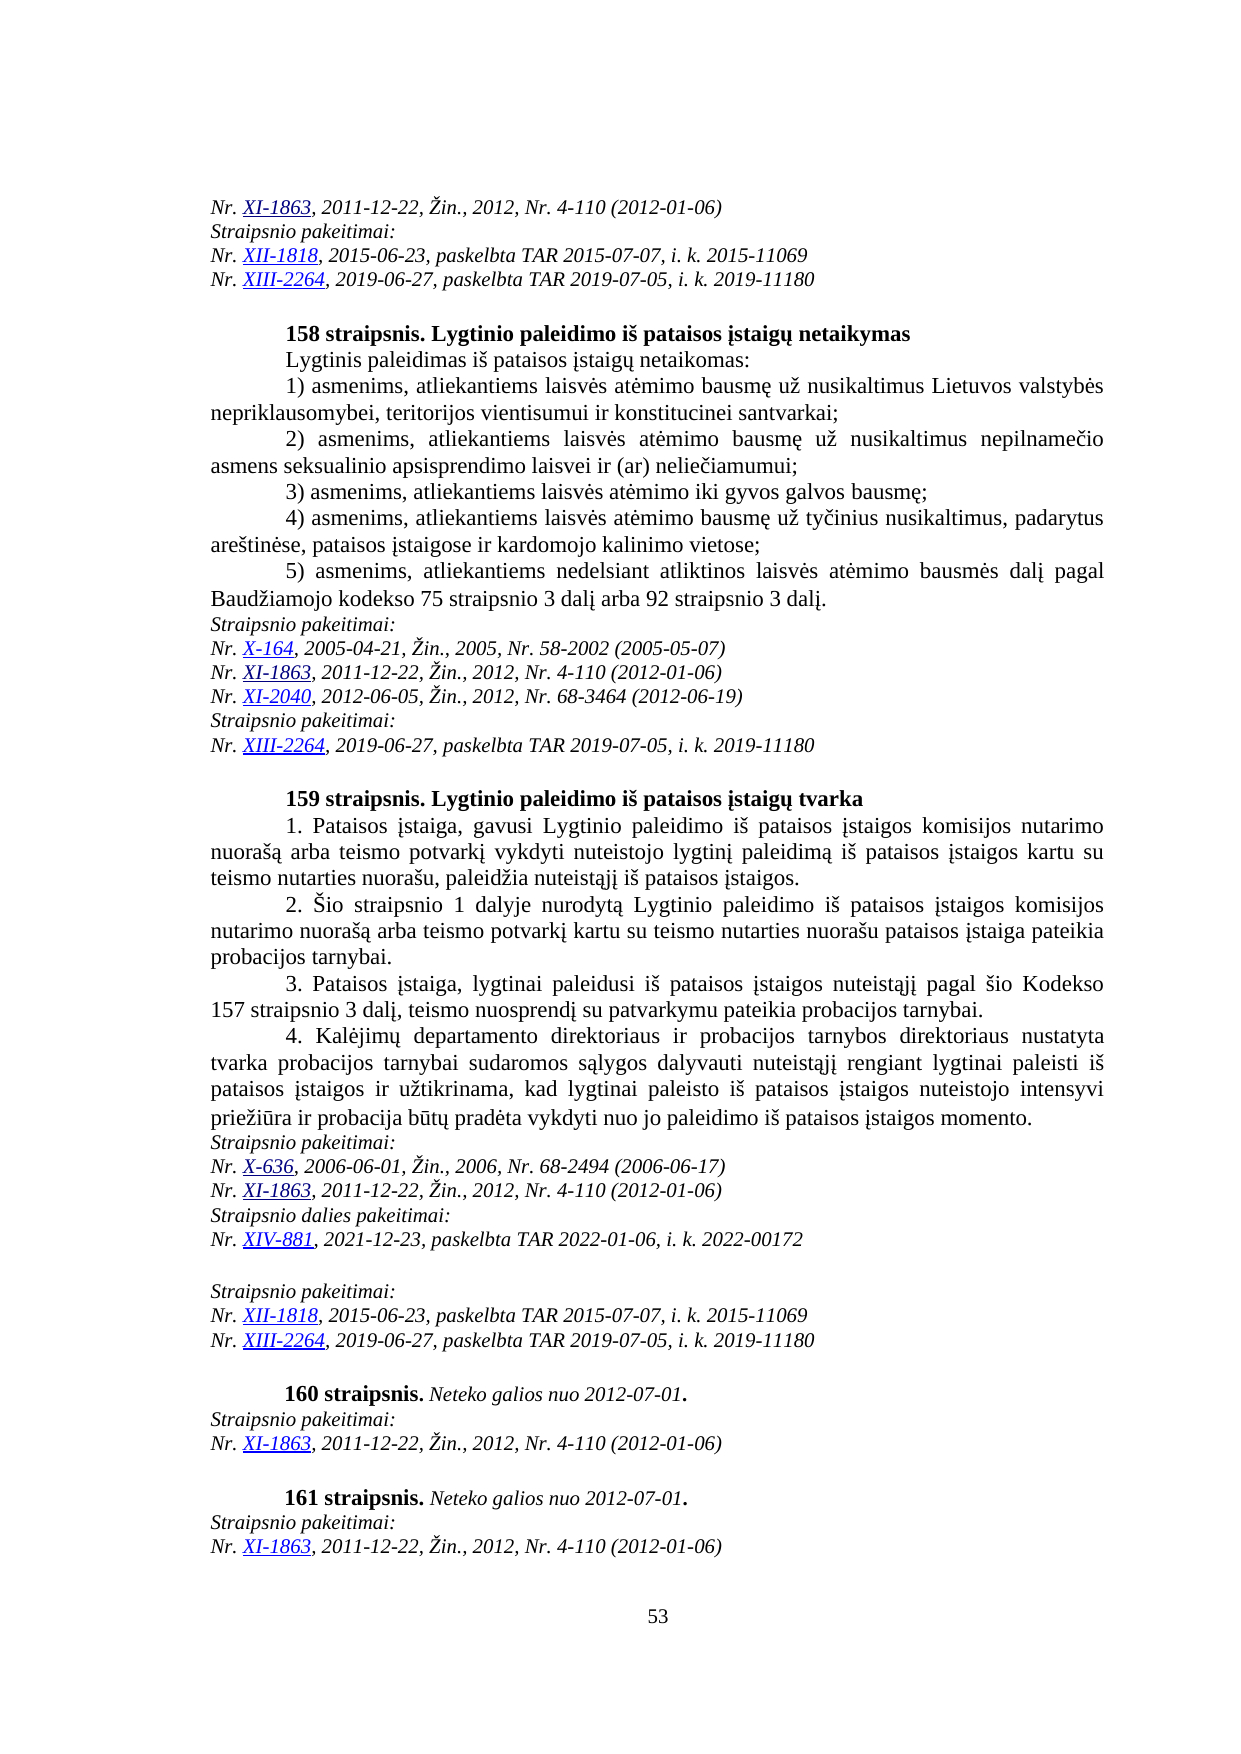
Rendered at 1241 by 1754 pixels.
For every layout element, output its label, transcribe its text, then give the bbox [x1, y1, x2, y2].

text Nr. XII-1818, 2015-06-23, paskelbta TAR 2015-07-07, i. k. 2015-11069 [210, 1303, 1105, 1327]
text Straipsnio pakeitimai: [210, 219, 1105, 243]
text 158 straipsnis. Lygtinio paleidimo iš pataisos įstaigų netaikymas [210, 320, 1105, 346]
text Straipsnio pakeitimai: [210, 1510, 1105, 1534]
text Nr. X-636, 2006-06-01, Žin., 2006, Nr. 68-2494 (2006-06-17) [210, 1154, 1105, 1178]
text 159 straipsnis. Lygtinio paleidimo iš pataisos įstaigų tvarka [210, 785, 1105, 812]
text Straipsnio pakeitimai: [210, 1407, 1105, 1431]
text 2) asmenims, atliekantiems laisvės atėmimo bausmę už nusikaltimus nepilnamečio asmens seksualinio apsisprendimo laisvei ir (ar) neliečiamumui; [210, 425, 1105, 478]
text Nr. XIII-2264, 2019-06-27, paskelbta TAR 2019-07-05, i. k. 2019-11180 [210, 732, 1105, 757]
text Nr. XIV-881, 2021-12-23, paskelbta TAR 2022-01-06, i. k. 2022-00172 [210, 1227, 1105, 1251]
text Nr. XI-1863, 2011-12-22, Žin., 2012, Nr. 4-110 (2012-01-06) [210, 660, 1105, 684]
text 5) asmenims, atliekantiems nedelsiant atliktinos laisvės atėmimo bausmės dalį pagal Baudžiamojo kodekso 75 straipsnio 3 dalį arba 92 straipsnio 3 dalį. [210, 557, 1105, 612]
text Nr. XIII-2264, 2019-06-27, paskelbta TAR 2019-07-05, i. k. 2019-11180 [210, 267, 1105, 291]
text Nr. XI-1863, 2011-12-22, Žin., 2012, Nr. 4-110 (2012-01-06) [210, 1534, 1105, 1558]
text 4) asmenims, atliekantiems laisvės atėmimo bausmę už tyčinius nusikaltimus, padarytus areštinėse, pataisos įstaigose ir kardomojo kalinimo vietose; [210, 504, 1105, 557]
text Straipsnio pakeitimai: [210, 708, 1105, 732]
text Nr. XI-1863, 2011-12-22, Žin., 2012, Nr. 4-110 (2012-01-06) [210, 1178, 1105, 1202]
text Nr. XIII-2264, 2019-06-27, paskelbta TAR 2019-07-05, i. k. 2019-11180 [210, 1327, 1105, 1352]
text Lygtinis paleidimas iš pataisos įstaigų netaikomas: [210, 346, 1105, 373]
text Straipsnio pakeitimai: [210, 612, 1105, 636]
text 2. Šio straipsnio 1 dalyje nurodytą Lygtinio paleidimo iš pataisos įstaigos komisijos nutarimo nuorašą arba teismo potvarkį kartu su teismo nutarties nuorašu pataisos įstaiga pateikia probacijos tarnybai. [210, 891, 1105, 970]
text Nr. XI-1863, 2011-12-22, Žin., 2012, Nr. 4-110 (2012-01-06) [210, 1431, 1105, 1455]
text Straipsnio pakeitimai: [210, 1130, 1105, 1154]
text Straipsnio pakeitimai: [210, 1279, 1105, 1303]
text 160 straipsnis. Neteko galios nuo 2012-07-01. [210, 1380, 1105, 1407]
text 3) asmenims, atliekantiems laisvės atėmimo iki gyvos galvos bausmę; [210, 478, 1105, 504]
text Nr. X-164, 2005-04-21, Žin., 2005, Nr. 58-2002 (2005-05-07) [210, 636, 1105, 660]
text Nr. XI-1863, 2011-12-22, Žin., 2012, Nr. 4-110 (2012-01-06) [210, 195, 1105, 219]
text Nr. XII-1818, 2015-06-23, paskelbta TAR 2015-07-07, i. k. 2015-11069 [210, 243, 1105, 267]
text 4. Kalėjimų departamento direktoriaus ir probacijos tarnybos direktoriaus nustatyta tvarka probacijos tarnybai sudaromos sąlygos dalyvauti nuteistąjį rengiant lygtinai paleisti iš pataisos įstaigos ir užtikrinama, kad lygtinai paleisto iš pataisos įstaigos nuteistojo intensyvi priežiūra ir probacija būtų pradėta vykdyti nuo jo paleidimo iš pataisos įstaigos momento. [210, 1022, 1105, 1130]
text 1) asmenims, atliekantiems laisvės atėmimo bausmę už nusikaltimus Lietuvos valstybės nepriklausomybei, teritorijos vientisumui ir konstitucinei santvarkai; [210, 373, 1105, 425]
text 3. Pataisos įstaiga, lygtinai paleidusi iš pataisos įstaigos nuteistąjį pagal šio Kodekso 157 straipsnio 3 dalį, teismo nuosprendį su patvarkymu pateikia probacijos tarnybai. [210, 970, 1105, 1022]
text 1. Pataisos įstaiga, gavusi Lygtinio paleidimo iš pataisos įstaigos komisijos nutarimo nuorašą arba teismo potvarkį vykdyti nuteistojo lygtinį paleidimą iš pataisos įstaigos kartu su teismo nutarties nuorašu, paleidžia nuteistąjį iš pataisos įstaigos. [210, 812, 1105, 891]
text Straipsnio dalies pakeitimai: [210, 1202, 1105, 1227]
text Nr. XI-2040, 2012-06-05, Žin., 2012, Nr. 68-3464 (2012-06-19) [210, 684, 1105, 708]
text 161 straipsnis. Neteko galios nuo 2012-07-01. [210, 1483, 1105, 1510]
